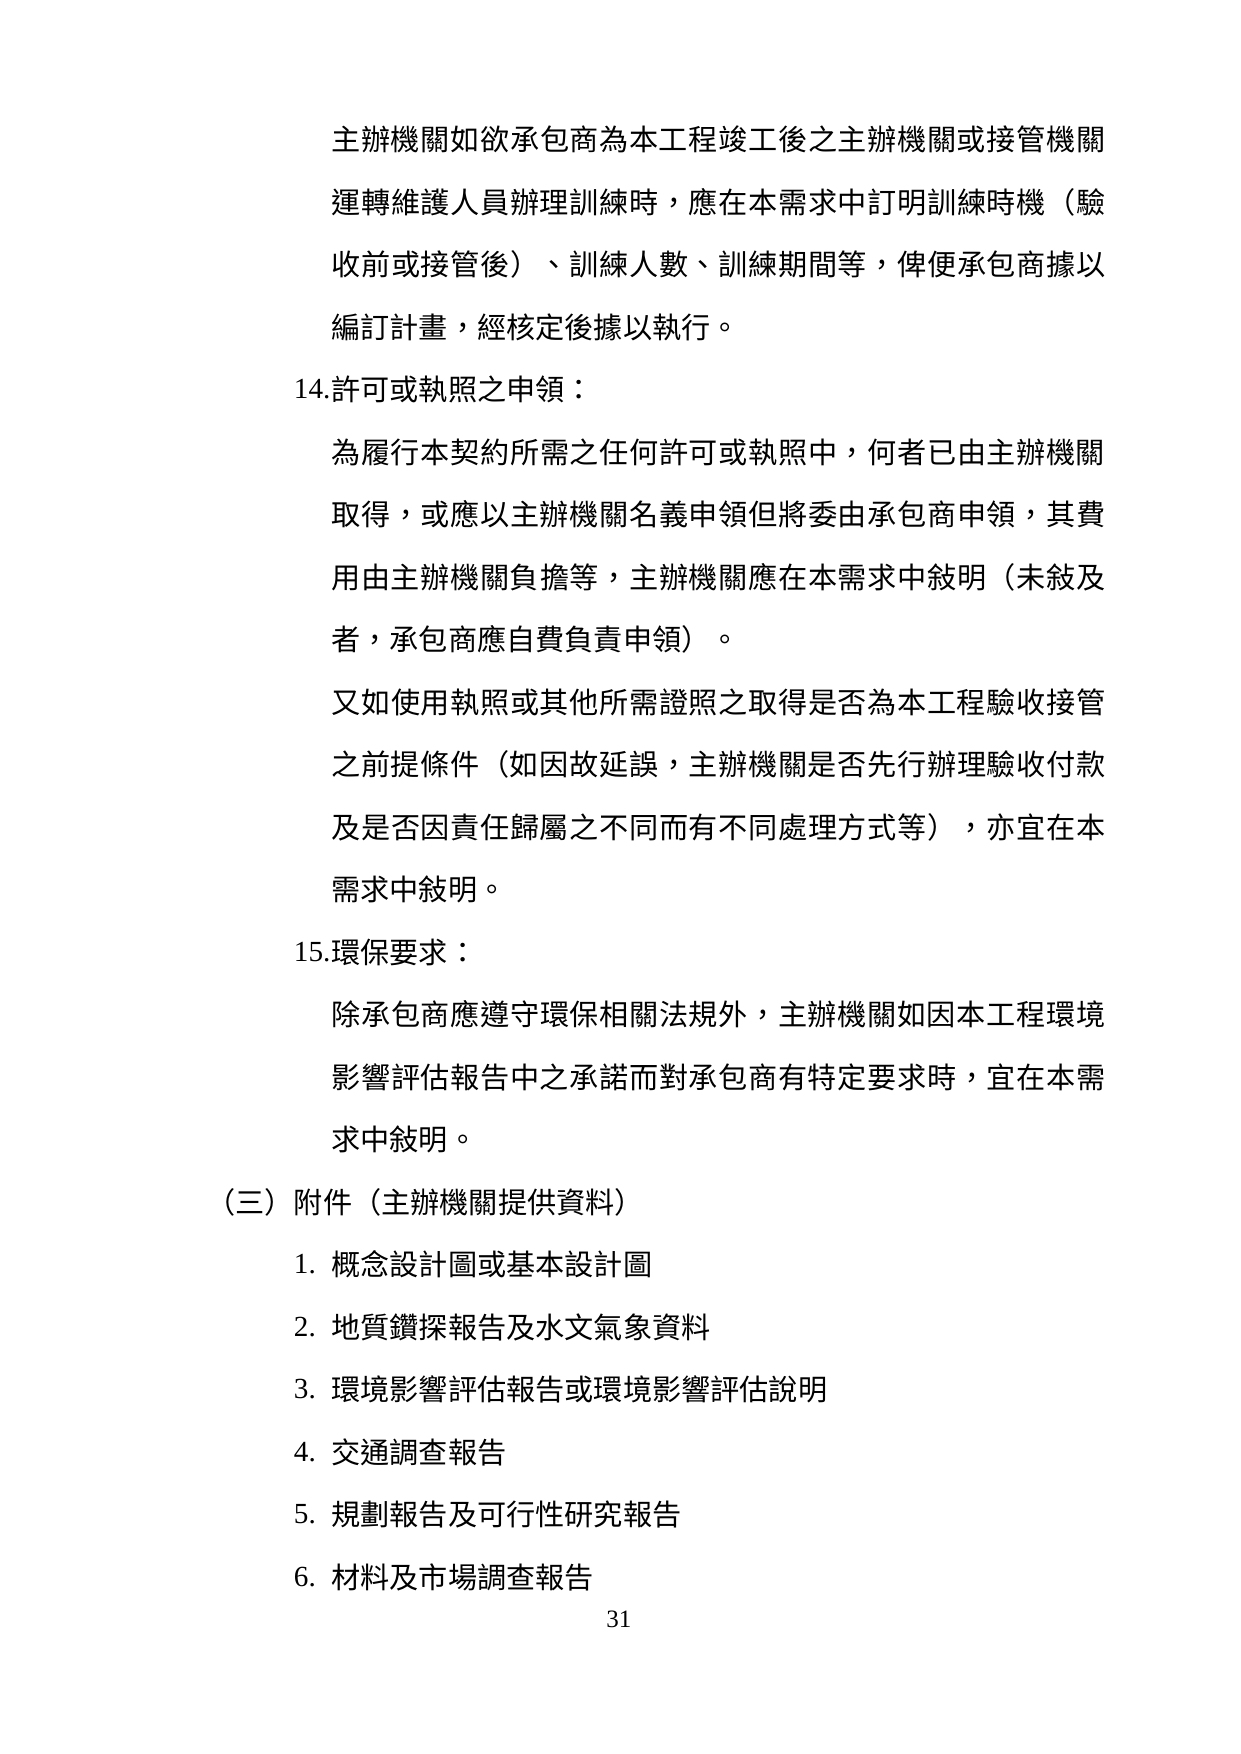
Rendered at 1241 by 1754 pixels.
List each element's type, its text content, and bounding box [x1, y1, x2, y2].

list 環保要求： [294, 909, 1106, 971]
text 主辦機關如欲承包商為本工程竣工後之主辦機關或接管機關運轉維護人員辦理訓練時，應在本需求中訂明訓練時機（驗收前或接管後）、訓練人數、訓練期間等，俾便承包商據以編訂計畫，經核定後據以執行。 [331, 96, 1106, 346]
list 許可或執照之申領： [294, 346, 1106, 409]
text （三）附件（主辦機關提供資料） [206, 1159, 1106, 1221]
text 又如使用執照或其他所需證照之取得是否為本工程驗收接管之前提條件（如因故延誤，主辦機關是否先行辦理驗收付款及是否因責任歸屬之不同而有不同處理方式等），亦宜在本需求中敍明。 [331, 659, 1106, 909]
list 材料及市場調查報告 [294, 1534, 1106, 1596]
list 交通調查報告 [294, 1409, 1106, 1471]
list 概念設計圖或基本設計圖 [294, 1221, 1106, 1284]
text 除承包商應遵守環保相關法規外，主辦機關如因本工程環境影響評估報告中之承諾而對承包商有特定要求時，宜在本需求中敍明。 [331, 971, 1106, 1159]
list 規劃報告及可行性研究報告 [294, 1471, 1106, 1534]
list 地質鑽探報告及水文氣象資料 [294, 1284, 1106, 1346]
text 為履行本契約所需之任何許可或執照中，何者已由主辦機關取得，或應以主辦機關名義申領但將委由承包商申領，其費用由主辦機關負擔等，主辦機關應在本需求中敍明（未敍及者，承包商應自費負責申領）。 [331, 409, 1106, 659]
list 環境影響評估報告或環境影響評估說明 [294, 1346, 1106, 1409]
